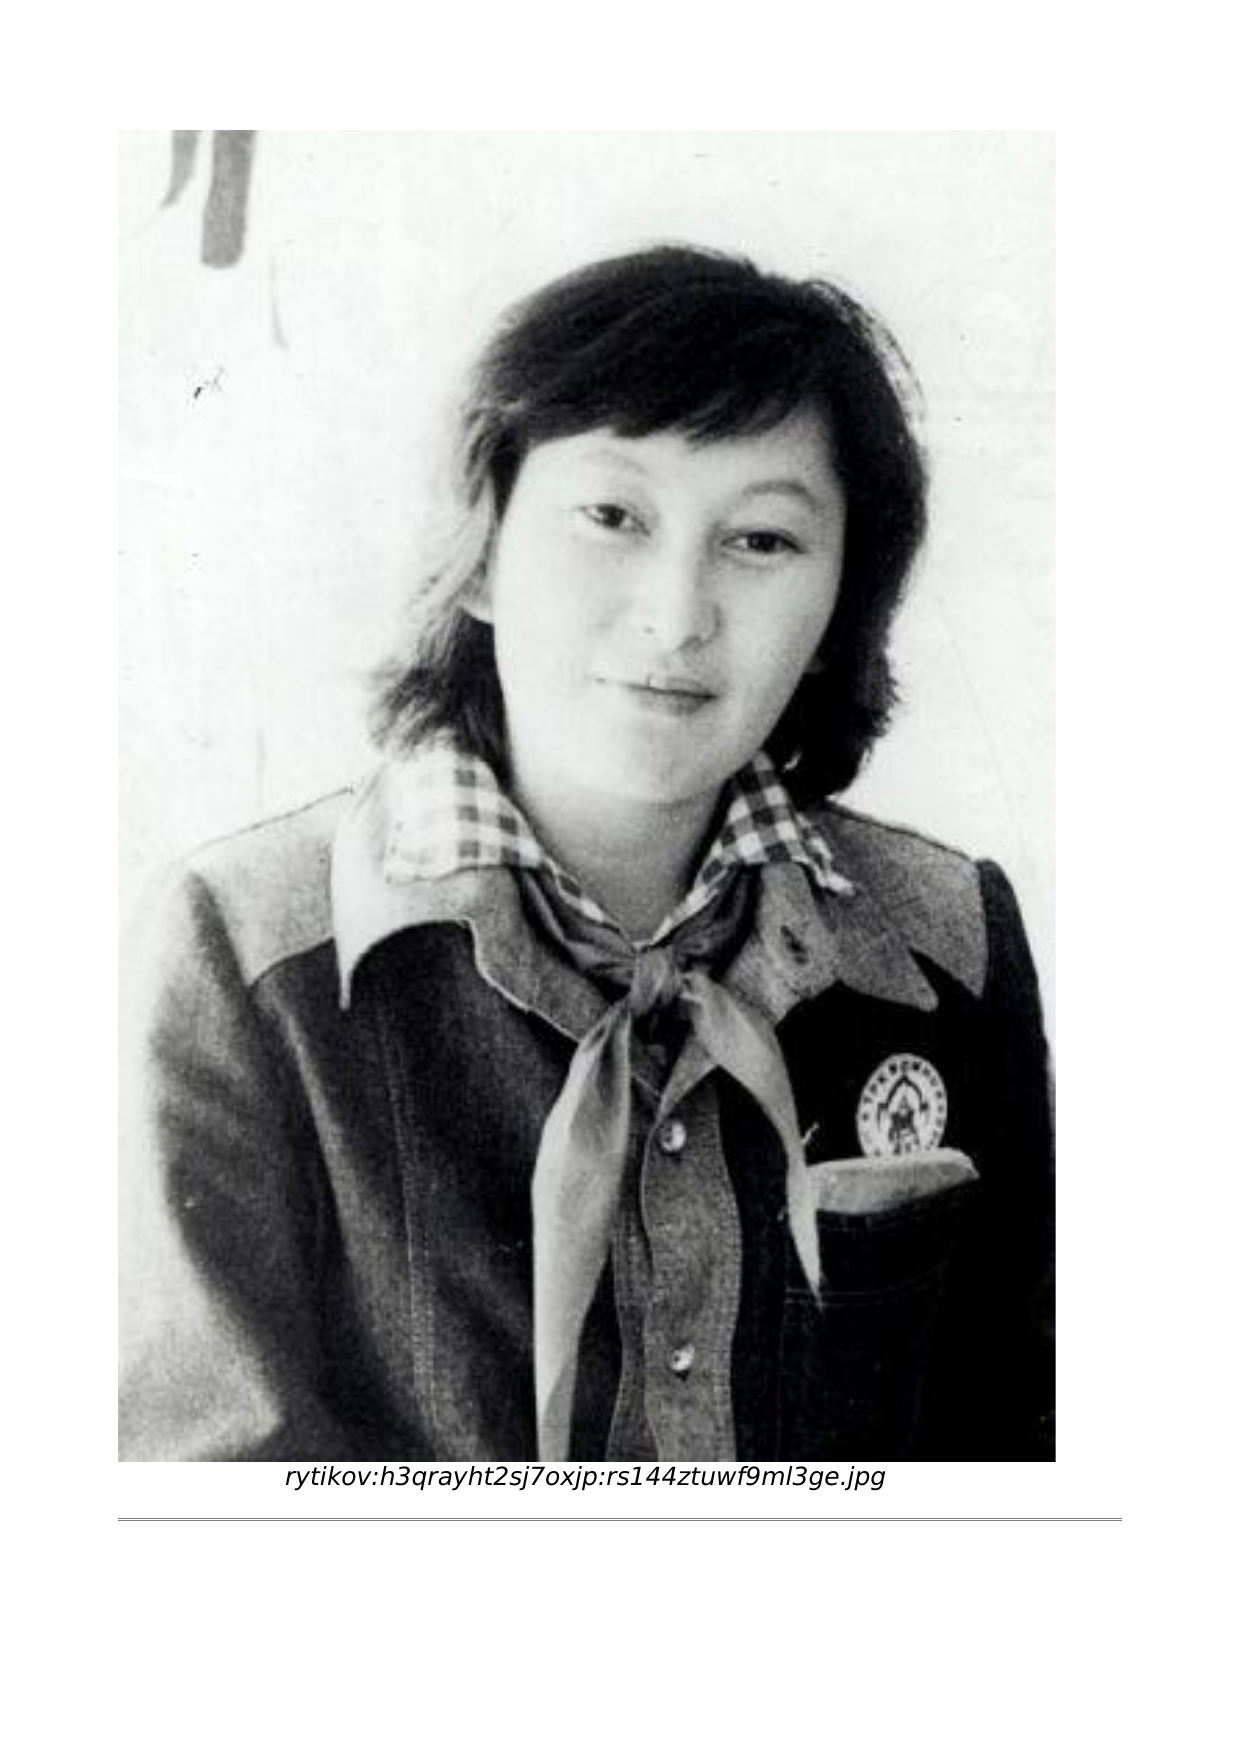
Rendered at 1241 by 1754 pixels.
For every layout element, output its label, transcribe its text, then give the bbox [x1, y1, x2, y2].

picture [118, 130, 1056, 1462]
text rytikov:h3qrayht2sj7oxjp:rs144ztuwf9ml3ge.jpg [118, 1462, 1056, 1491]
